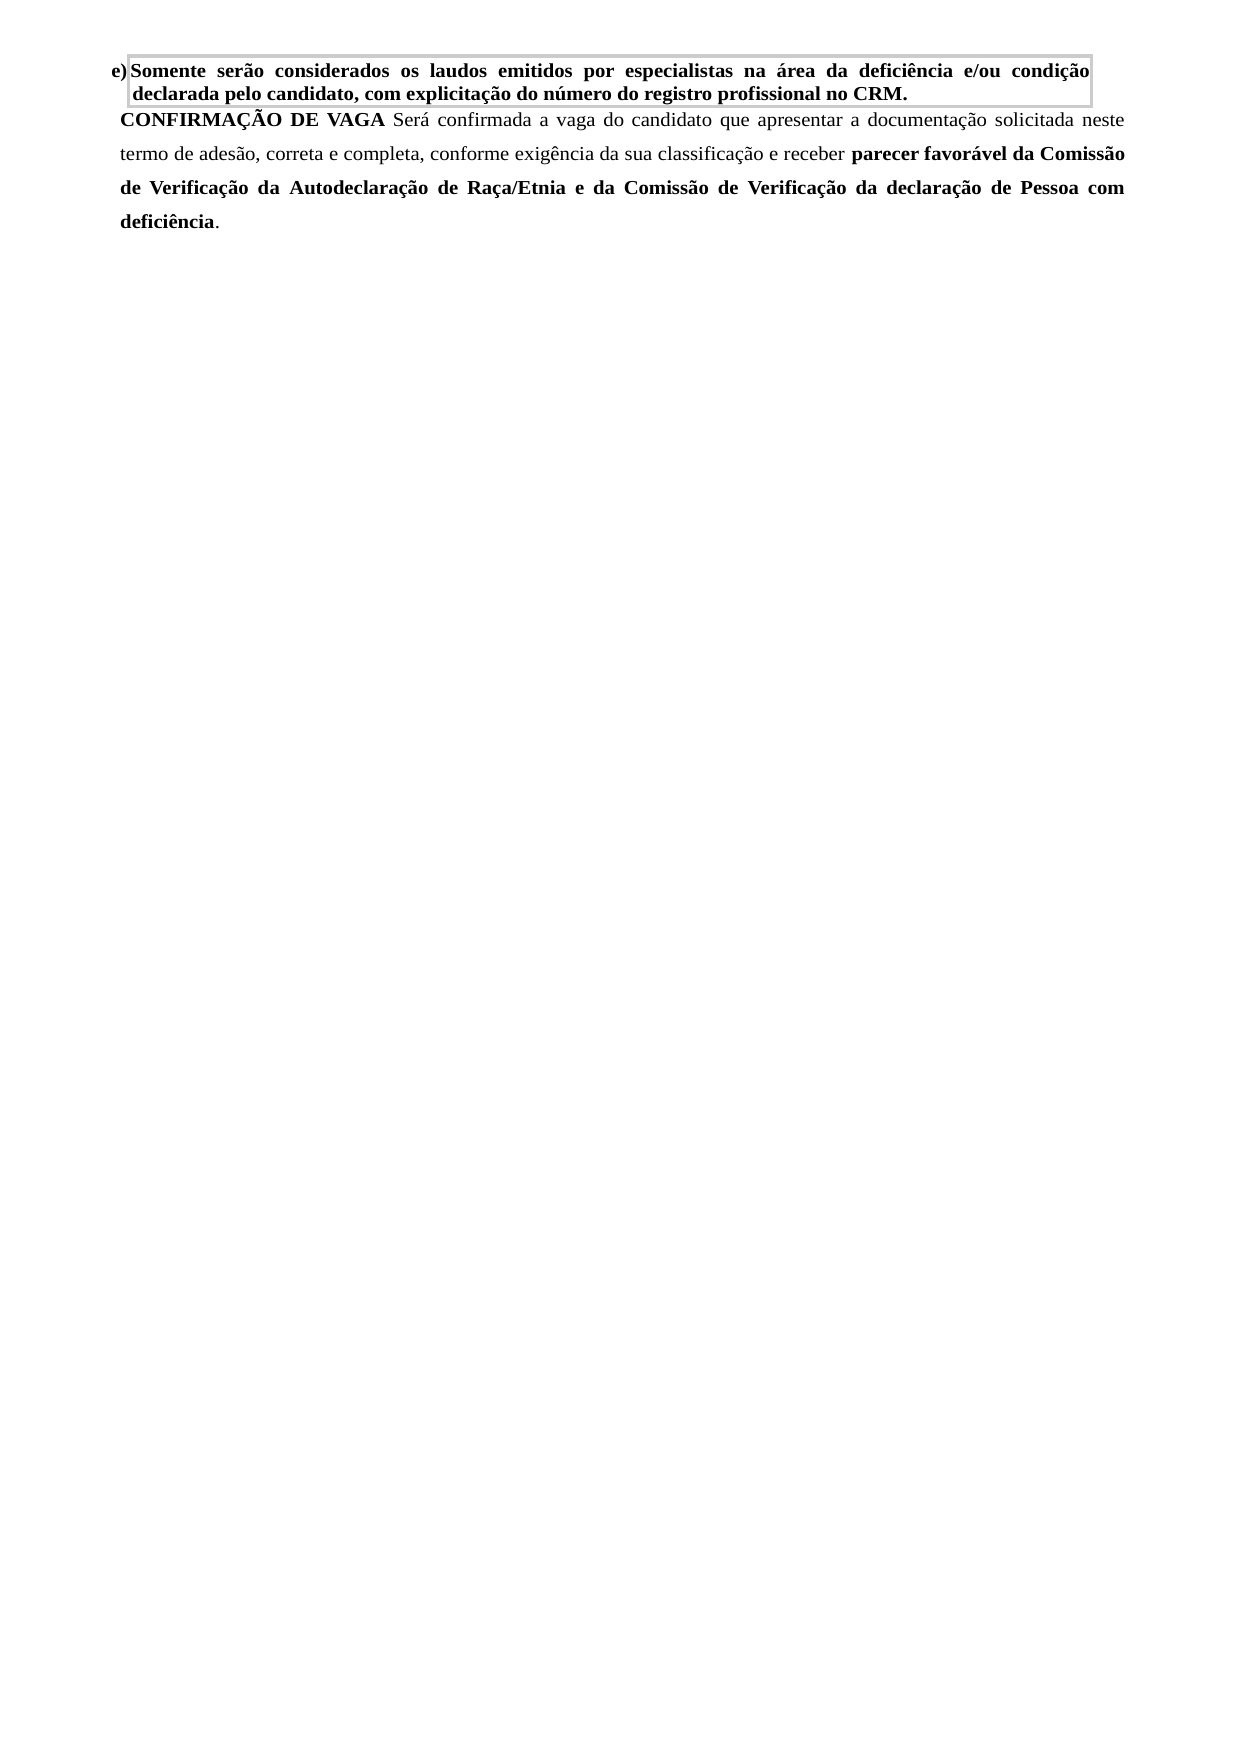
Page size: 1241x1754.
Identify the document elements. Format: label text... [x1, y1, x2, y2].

text CONFIRMAÇÃO DE VAGA Será confirmada a vaga do candidato que apresentar a documentação solicitada neste termo de adesão, correta e completa, conforme exigência da sua classificação e receber parecer favorável da Comissão de Verificação da Autodeclaração de Raça/Etnia e da Comissão de Verificação da declaração de Pessoa com deficiência. [120, 108, 1125, 233]
table_cell Para a matrícula do candidato com deficiência autodeclarado preto, pardo ou indígena que, independentemente da renda, tenha cursado integralmente o ensino médio em escolas públicas, além da DOCUMENTAÇÃO BÁSICA, será necessário apresentação de CÓPIA FOTOSTÁTICA SIMPLES ACOMPANHADA DO ORIGINAL ou CÓPIA FOTOSTÁTICA AUTENTICADA EM CARTÓRIO dos seguintes documentos: Autodeclaração de etnia, em formulário disponibilizado pela UNIPAMPA; Declaração de ter cursado todo o ensino médio em escola pública, em formulário disponibilizado pela UNIPAMPA; Laudo médico de especialista na área da deficiência, conforme modelo disponibilizado pela UNIPAMPA, emitido nos últimos doze meses, que contenha parecer legível do grau ou o nível de deficiência, o código correspondente à Classificação Internacional de Doença (CID-10), provável causa da deficiência e a dificuldade apresentada pelo candidato - física, mental, visual, auditiva ou múltipla - para o exercício ou desempenho de atividades acadêmicas. d) Exames complementares ao laudo, quando necessário ou a pedido das Comissões de Verificação, emitidos nos últimos doze meses, que comprovem a patologia apresentada. Somente serão considerados os laudos emitidos por especialistas na área da deficiência e/ou condição declarada pelo candidato, com explicitação do número do registro profissional no CRM. [130, 58, 1090, 105]
